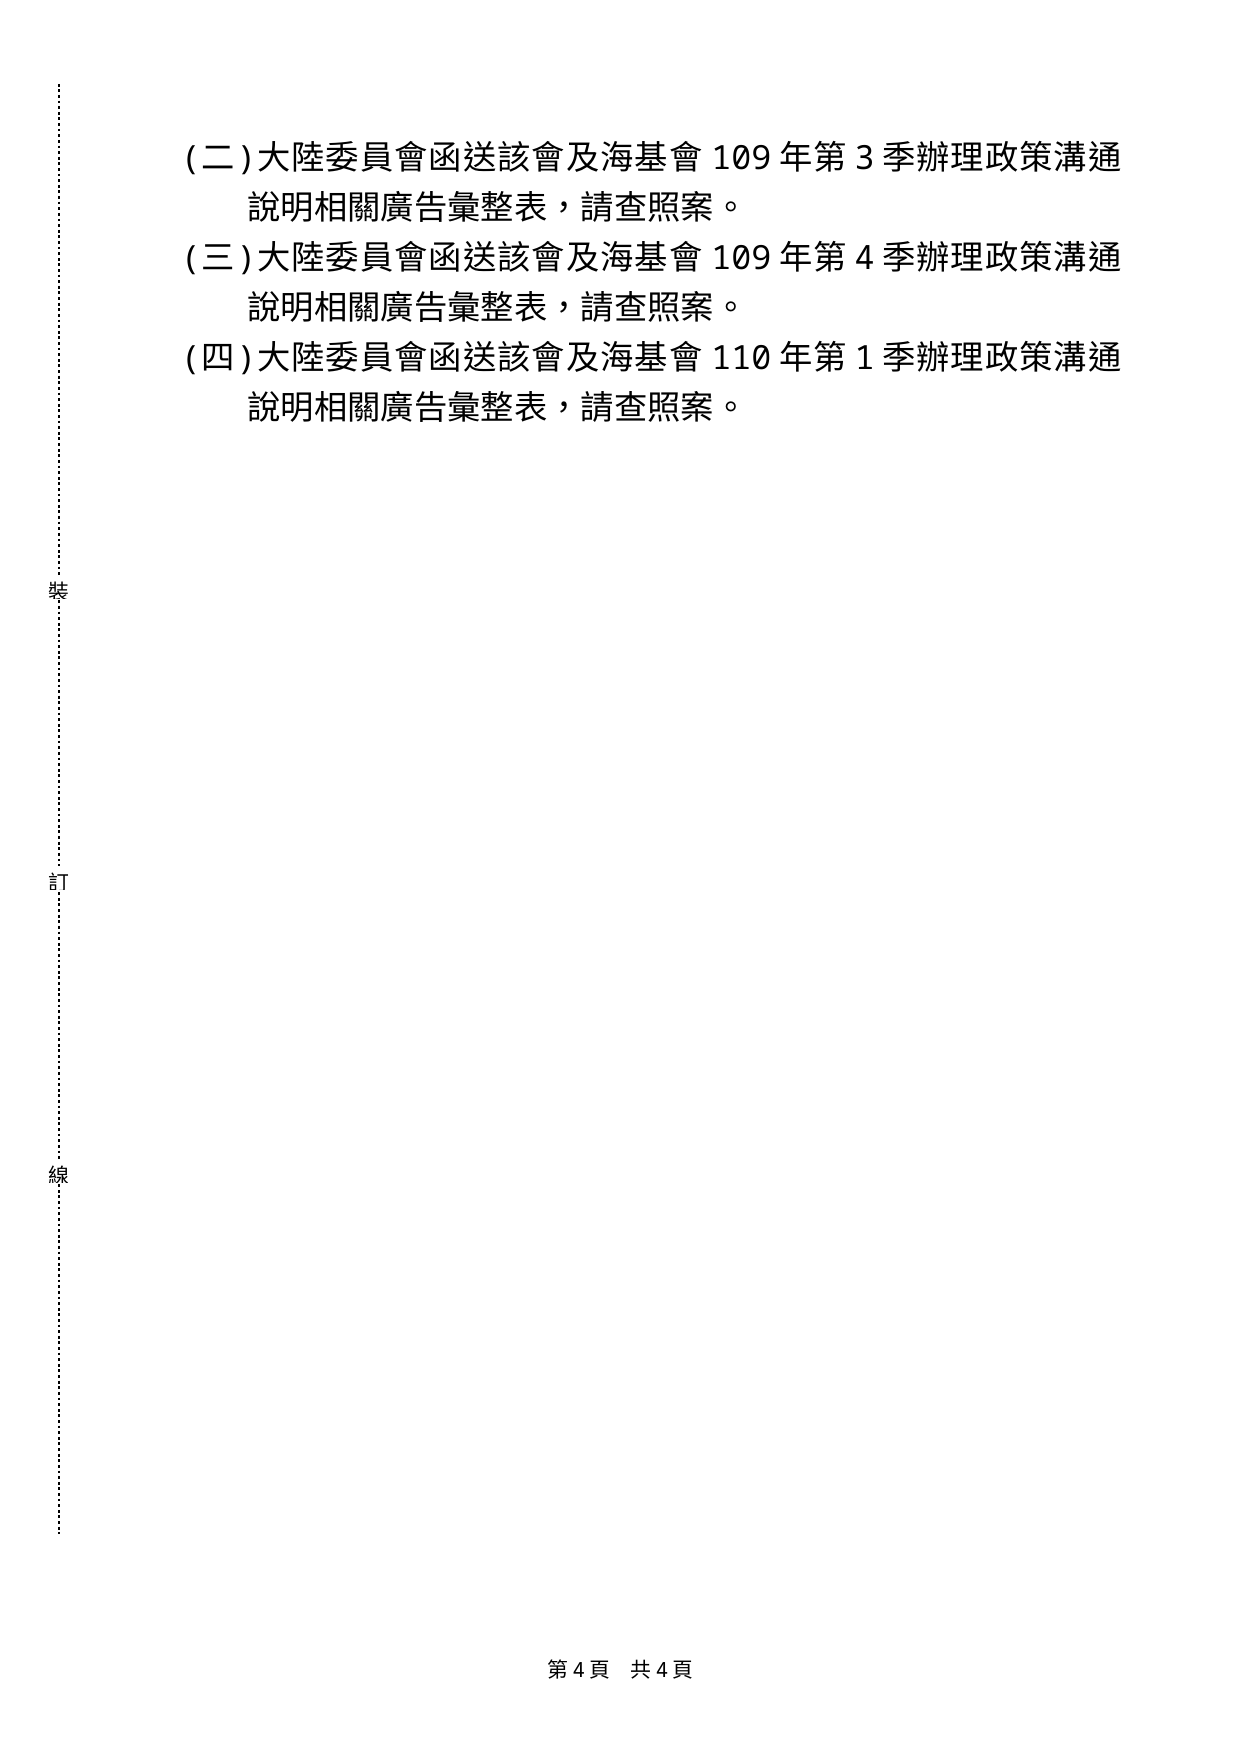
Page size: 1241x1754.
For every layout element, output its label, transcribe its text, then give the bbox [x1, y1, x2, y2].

text (二)大陸委員會函送該會及海基會109年第3季辦理政策溝通說明相關廣告彙整表，請查照案。 [181, 129, 1122, 229]
text (三)大陸委員會函送該會及海基會109年第4季辦理政策溝通說明相關廣告彙整表，請查照案。 [181, 229, 1122, 329]
text (四)大陸委員會函送該會及海基會110年第1季辦理政策溝通說明相關廣告彙整表，請查照案。 [181, 329, 1122, 429]
